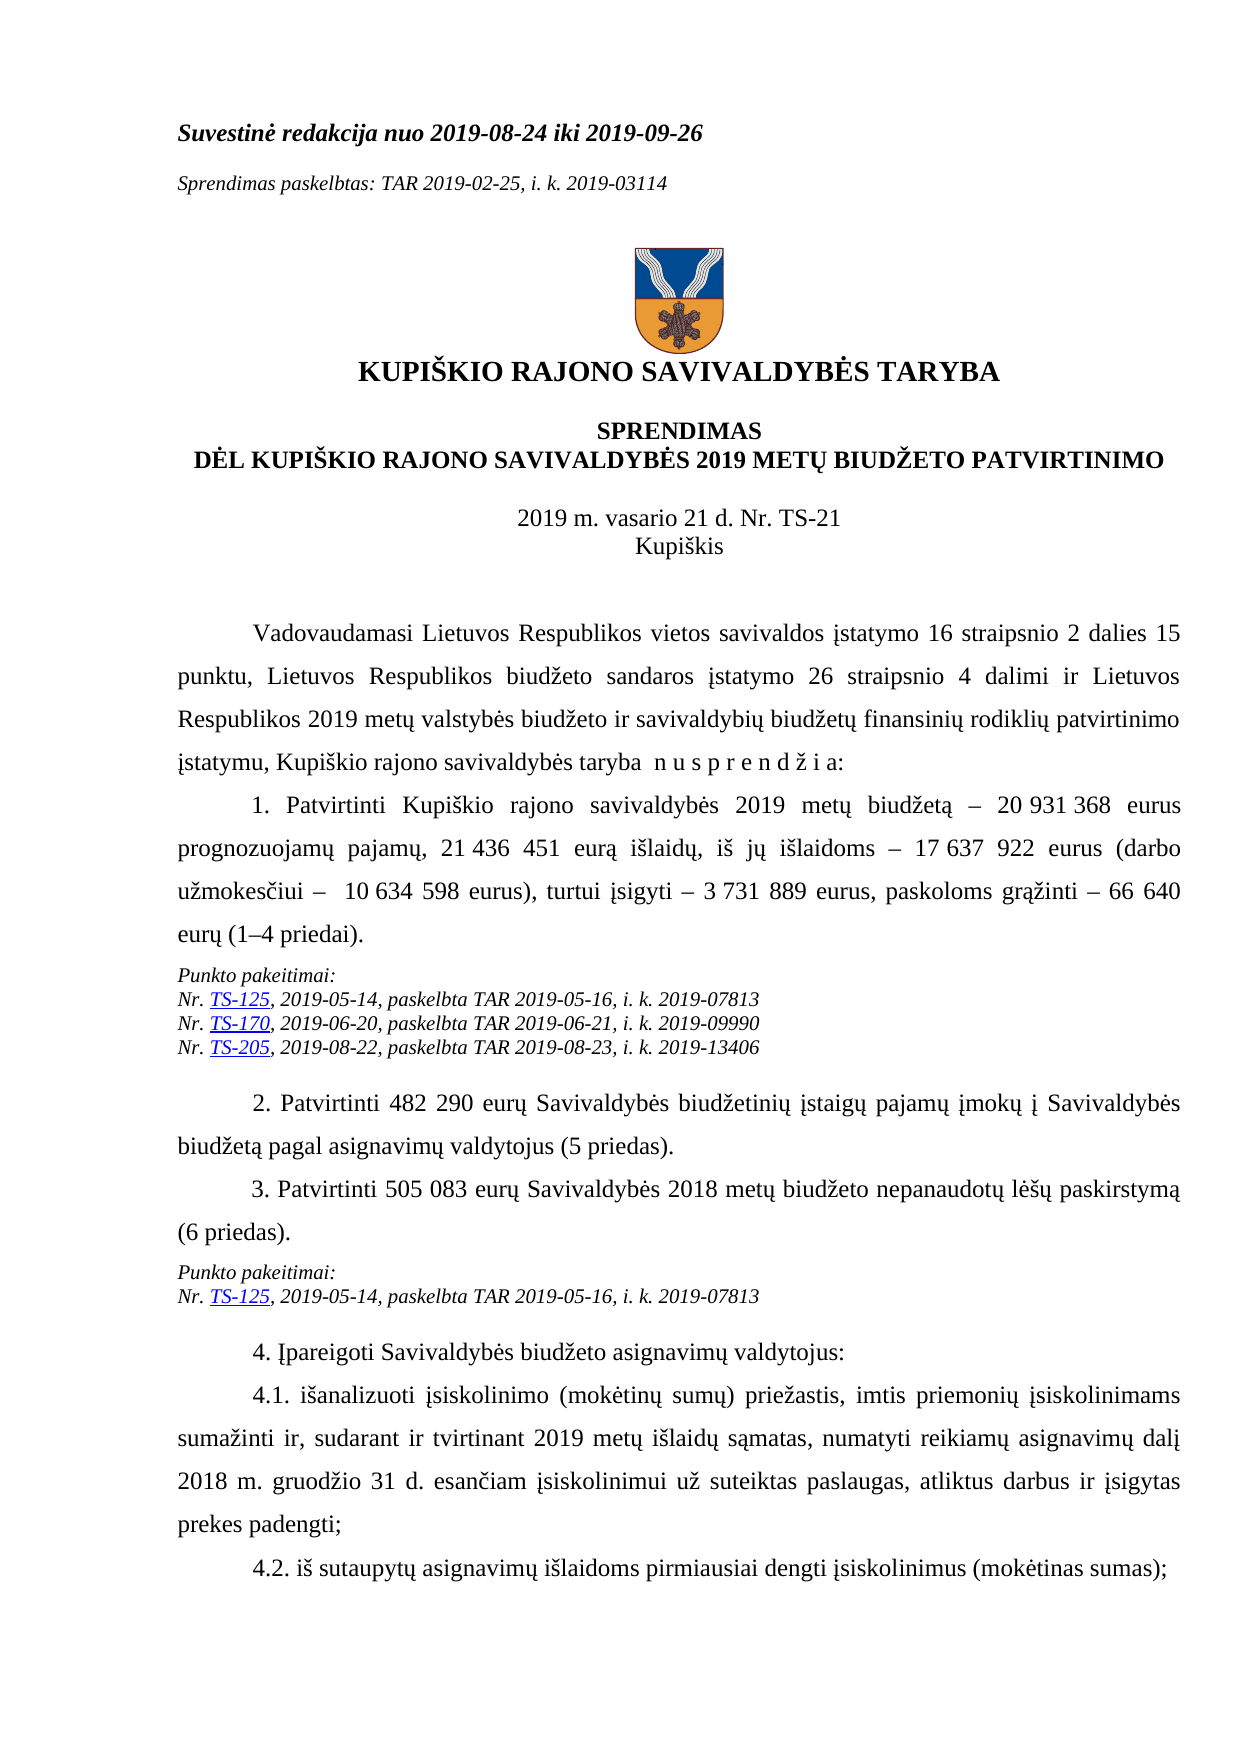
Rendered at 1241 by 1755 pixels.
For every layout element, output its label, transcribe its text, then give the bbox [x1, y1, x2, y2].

text 4. Įpareigoti Savivaldybės biudžeto asignavimų valdytojus: [177, 1337, 1181, 1366]
text KUPIŠKIO RAJONO SAVIVALDYBĖS TARYBA [177, 354, 1181, 388]
text SPRENDIMAS [177, 416, 1181, 445]
text 2. Patvirtinti 482 290 eurų Savivaldybės biudžetinių įstaigų pajamų įmokų į Savivaldybės biudžetą pagal asignavimų valdytojus (5 priedas). [177, 1088, 1181, 1159]
text Nr. TS-125, 2019-05-14, paskelbta TAR 2019-05-16, i. k. 2019-07813 [177, 987, 1181, 1011]
text 2019 m. vasario 21 d. Nr. TS-21 [177, 503, 1181, 531]
text Suvestinė redakcija nuo 2019-08-24 iki 2019-09-26 [177, 118, 1181, 147]
text Sprendimas paskelbtas: TAR 2019-02-25, i. k. 2019-03114 [177, 171, 1181, 195]
text 3. Patvirtinti 505 083 eurų Savivaldybės 2018 metų biudžeto nepanaudotų lėšų paskirstymą (6 priedas). [177, 1174, 1181, 1246]
text 1. Patvirtinti Kupiškio rajono savivaldybės 2019 metų biudžetą – 20 931 368 eurus prognozuojamų pajamų, 21 436 451 eurą išlaidų, iš jų išlaidoms – 17 637 922 eurus (darbo užmokesčiui – 10 634 598 eurus), turtui įsigyti – 3 731 889 eurus, paskoloms grąžinti – 66 640 eurų (1–4 priedai). [177, 790, 1181, 948]
text Punkto pakeitimai: [177, 963, 1181, 987]
text Nr. TS-170, 2019-06-20, paskelbta TAR 2019-06-21, i. k. 2019-09990 [177, 1011, 1181, 1035]
text DĖL KUPIŠKIO RAJONO SAVIVALDYBĖS 2019 METŲ BIUDŽETO PATVIRTINIMO [177, 445, 1181, 474]
text 4.2. iš sutaupytų asignavimų išlaidoms pirmiausiai dengti įsiskolinimus (mokėtinas sumas); [177, 1553, 1181, 1581]
text Nr. TS-125, 2019-05-14, paskelbta TAR 2019-05-16, i. k. 2019-07813 [177, 1284, 1181, 1308]
text Kupiškis [177, 531, 1181, 560]
text Punkto pakeitimai: [177, 1260, 1181, 1284]
text Vadovaudamasi Lietuvos Respublikos vietos savivaldos įstatymo 16 straipsnio 2 dalies 15 punktu, Lietuvos Respublikos biudžeto sandaros įstatymo 26 straipsnio 4 dalimi ir Lietuvos Respublikos 2019 metų valstybės biudžeto ir savivaldybių biudžetų finansinių rodiklių patvirtinimo įstatymu, Kupiškio rajono savivaldybės taryba n u s p r e n d ž i a: [177, 618, 1181, 776]
text 4.1. išanalizuoti įsiskolinimo (mokėtinų sumų) priežastis, imtis priemonių įsiskolinimams sumažinti ir, sudarant ir tvirtinant 2019 metų išlaidų sąmatas, numatyti reikiamų asignavimų dalį 2018 m. gruodžio 31 d. esančiam įsiskolinimui už suteiktas paslaugas, atliktus darbus ir įsigytas prekes padengti; [177, 1380, 1181, 1538]
text Nr. TS-205, 2019-08-22, paskelbta TAR 2019-08-23, i. k. 2019-13406 [177, 1035, 1181, 1059]
